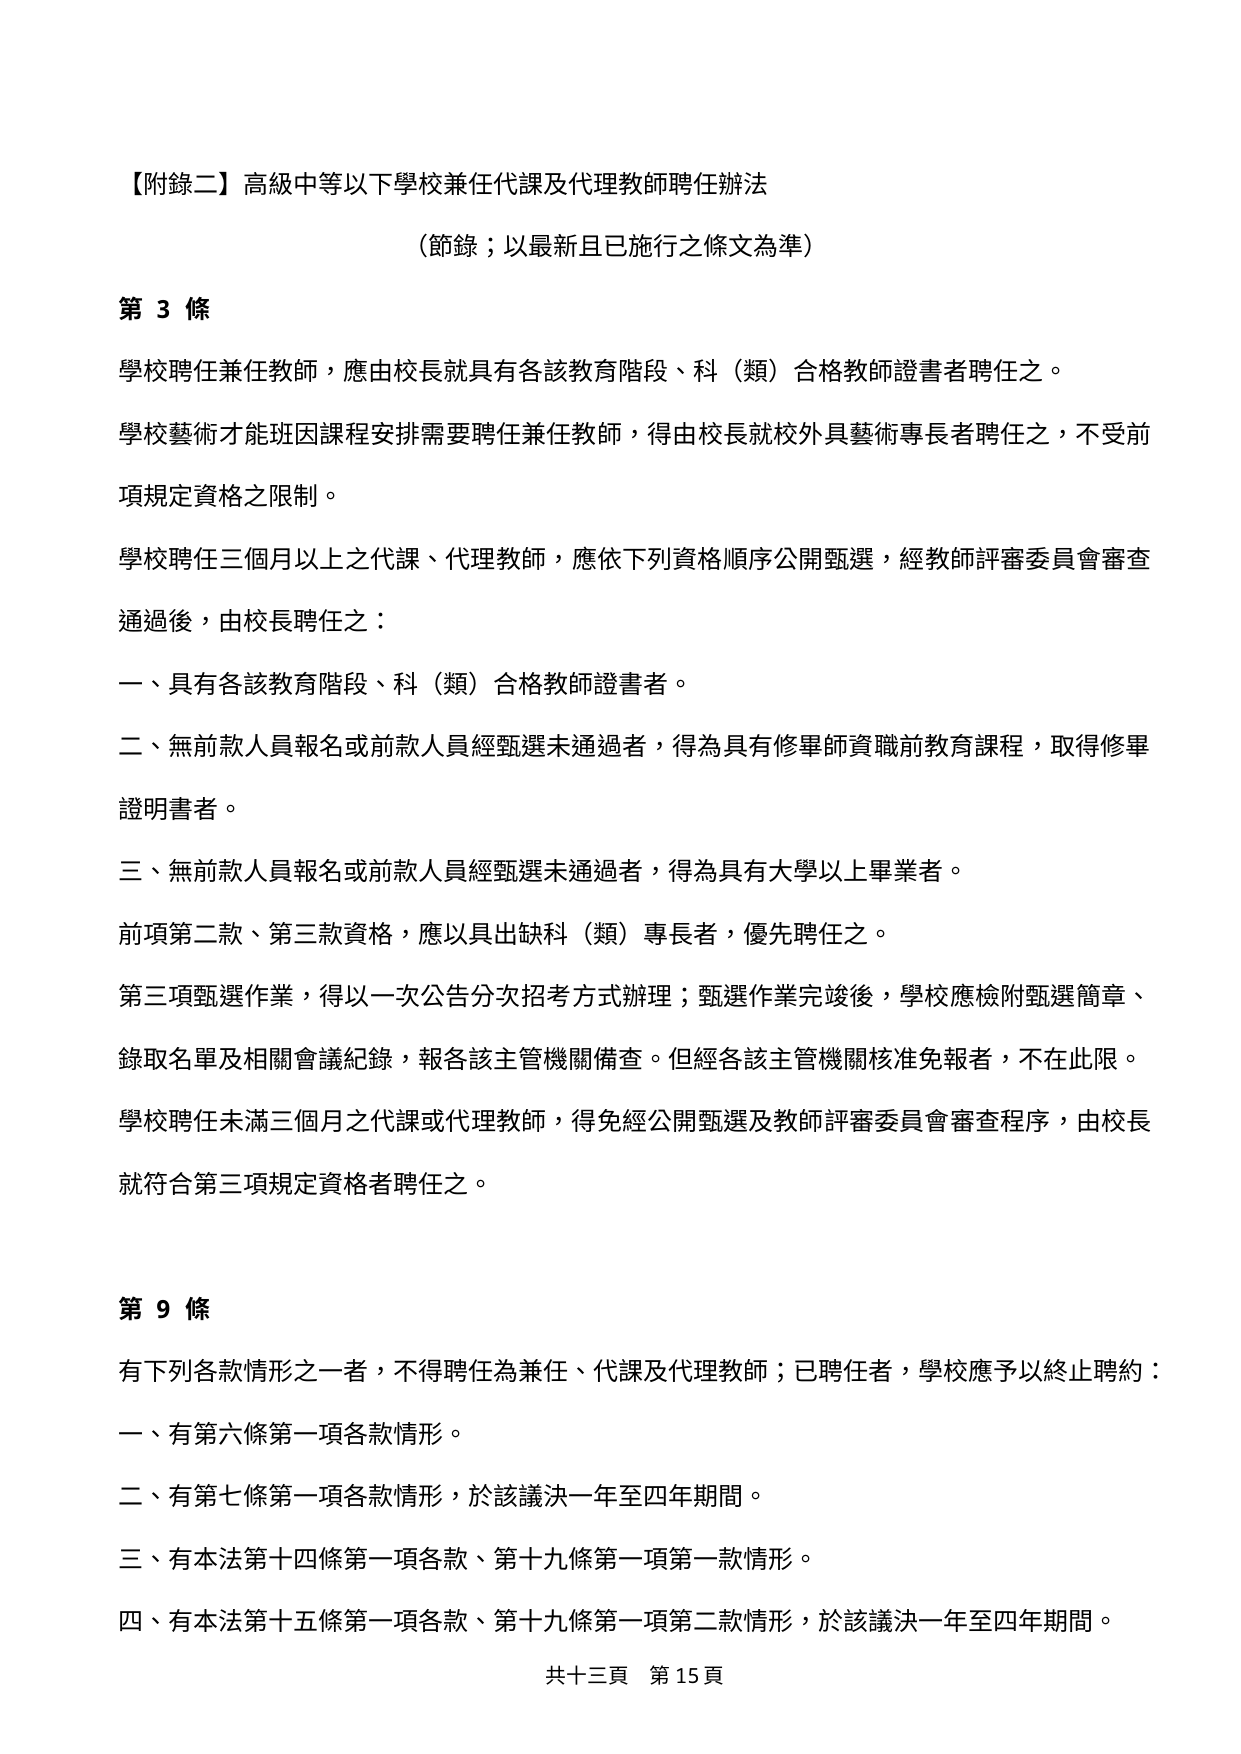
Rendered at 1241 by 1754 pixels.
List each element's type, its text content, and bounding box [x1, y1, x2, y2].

text （節錄；以最新且已施行之條文為準） [118, 203, 1152, 266]
text 四、有本法第十五條第一項各款、第十九條第一項第二款情形，於該議決一年至四年期間。 [118, 1578, 1152, 1641]
text 二、有第七條第一項各款情形，於該議決一年至四年期間。 [118, 1453, 1152, 1516]
text 學校聘任三個月以上之代課、代理教師，應依下列資格順序公開甄選，經教師評審委員會審查通過後，由校長聘任之： [118, 516, 1152, 641]
text 有下列各款情形之一者，不得聘任為兼任、代課及代理教師；已聘任者，學校應予以終止聘約： [118, 1328, 1152, 1391]
text 【附錄二】高級中等以下學校兼任代課及代理教師聘任辦法 [118, 141, 1152, 203]
text 學校藝術才能班因課程安排需要聘任兼任教師，得由校長就校外具藝術專長者聘任之，不受前項規定資格之限制。 [118, 391, 1152, 516]
text 前項第二款、第三款資格，應以具出缺科（類）專長者，優先聘任之。 [118, 891, 1152, 953]
text 學校聘任兼任教師，應由校長就具有各該教育階段、科（類）合格教師證書者聘任之。 [118, 328, 1152, 391]
text 三、無前款人員報名或前款人員經甄選未通過者，得為具有大學以上畢業者。 [118, 828, 1152, 891]
text 第三項甄選作業，得以一次公告分次招考方式辦理；甄選作業完竣後，學校應檢附甄選簡章、錄取名單及相關會議紀錄，報各該主管機關備查。但經各該主管機關核准免報者，不在此限。 [118, 953, 1152, 1078]
text 一、具有各該教育階段、科（類）合格教師證書者。 [118, 641, 1152, 703]
text 二、無前款人員報名或前款人員經甄選未通過者，得為具有修畢師資職前教育課程，取得修畢證明書者。 [118, 703, 1152, 828]
text 三、有本法第十四條第一項各款、第十九條第一項第一款情形。 [118, 1516, 1152, 1578]
text 第 9 條 [118, 1266, 1152, 1328]
text 學校聘任未滿三個月之代課或代理教師，得免經公開甄選及教師評審委員會審查程序，由校長就符合第三項規定資格者聘任之。 [118, 1078, 1152, 1203]
text 第 3 條 [118, 266, 1152, 328]
text 一、有第六條第一項各款情形。 [118, 1391, 1152, 1453]
